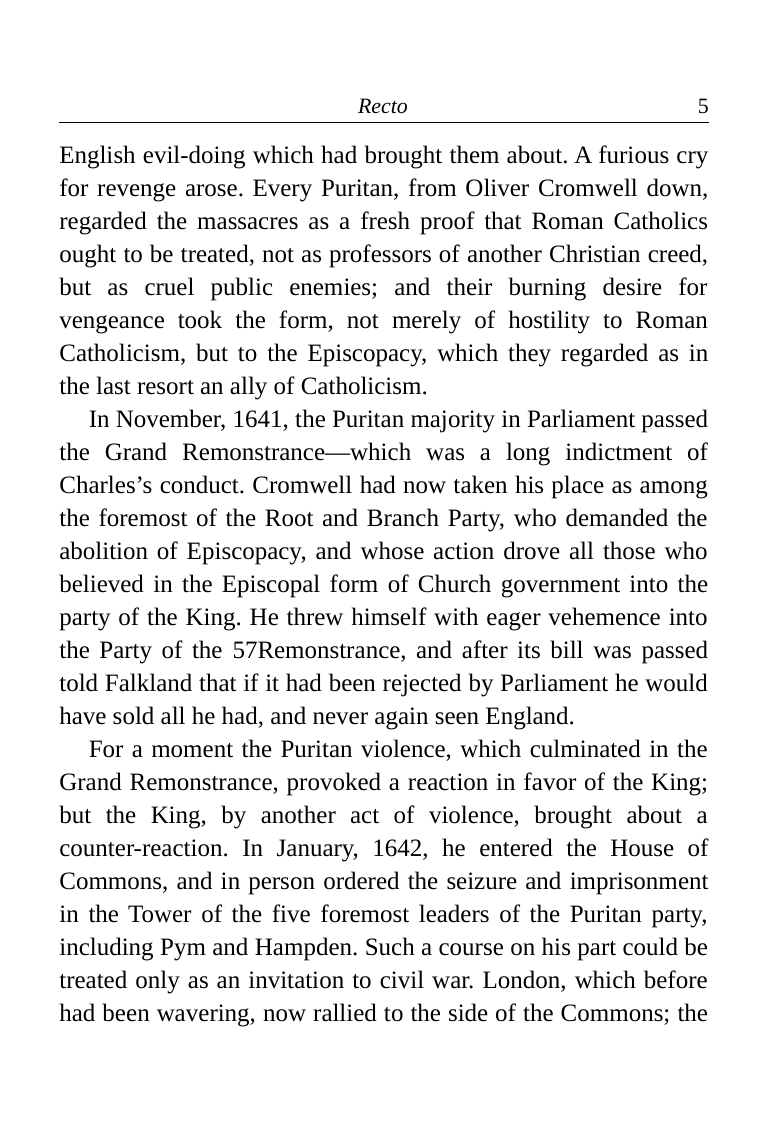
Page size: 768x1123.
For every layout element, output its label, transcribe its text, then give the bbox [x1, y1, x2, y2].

text For a moment the Puritan violence, which culminated in the Grand Remonstrance, provoked a reaction in favor of the King; but the King, by another act of violence, brought about a counter-reaction. In January, 1642, he entered the House of Commons, and in person ordered the seizure and imprisonment in the Tower of the five foremost leaders of the Puritan party, including Pym and Hampden. Such a course on his part could be treated only as an invitation to civil war. London, which before had been wavering, now rallied to the side of the Commons; the [59, 734, 709, 1027]
text In November, 1641, the Puritan majority in Parliament passed the Grand Remonstrance—which was a long indictment of Charles’s conduct. Cromwell had now taken his place as among the foremost of the Root and Branch Party, who demanded the abolition of Episcopacy, and whose action drove all those who believed in the Episcopal form of Church government into the party of the King. He threw himself with eager vehemence into the Party of the 57Remonstrance, and after its bill was passed told Falkland that if it had been rejected by Parliament he would have sold all he had, and never again seen England. [59, 404, 709, 730]
text English evil-doing which had brought them about. A furious cry for revenge arose. Every Puritan, from Oliver Cromwell down, regarded the massacres as a fresh proof that Roman Catholics ought to be treated, not as professors of another Christian creed, but as cruel public enemies; and their burning desire for vengeance took the form, not merely of hostility to Roman Catholicism, but to the Episcopacy, which they regarded as in the last resort an ally of Catholicism. [59, 140, 709, 400]
